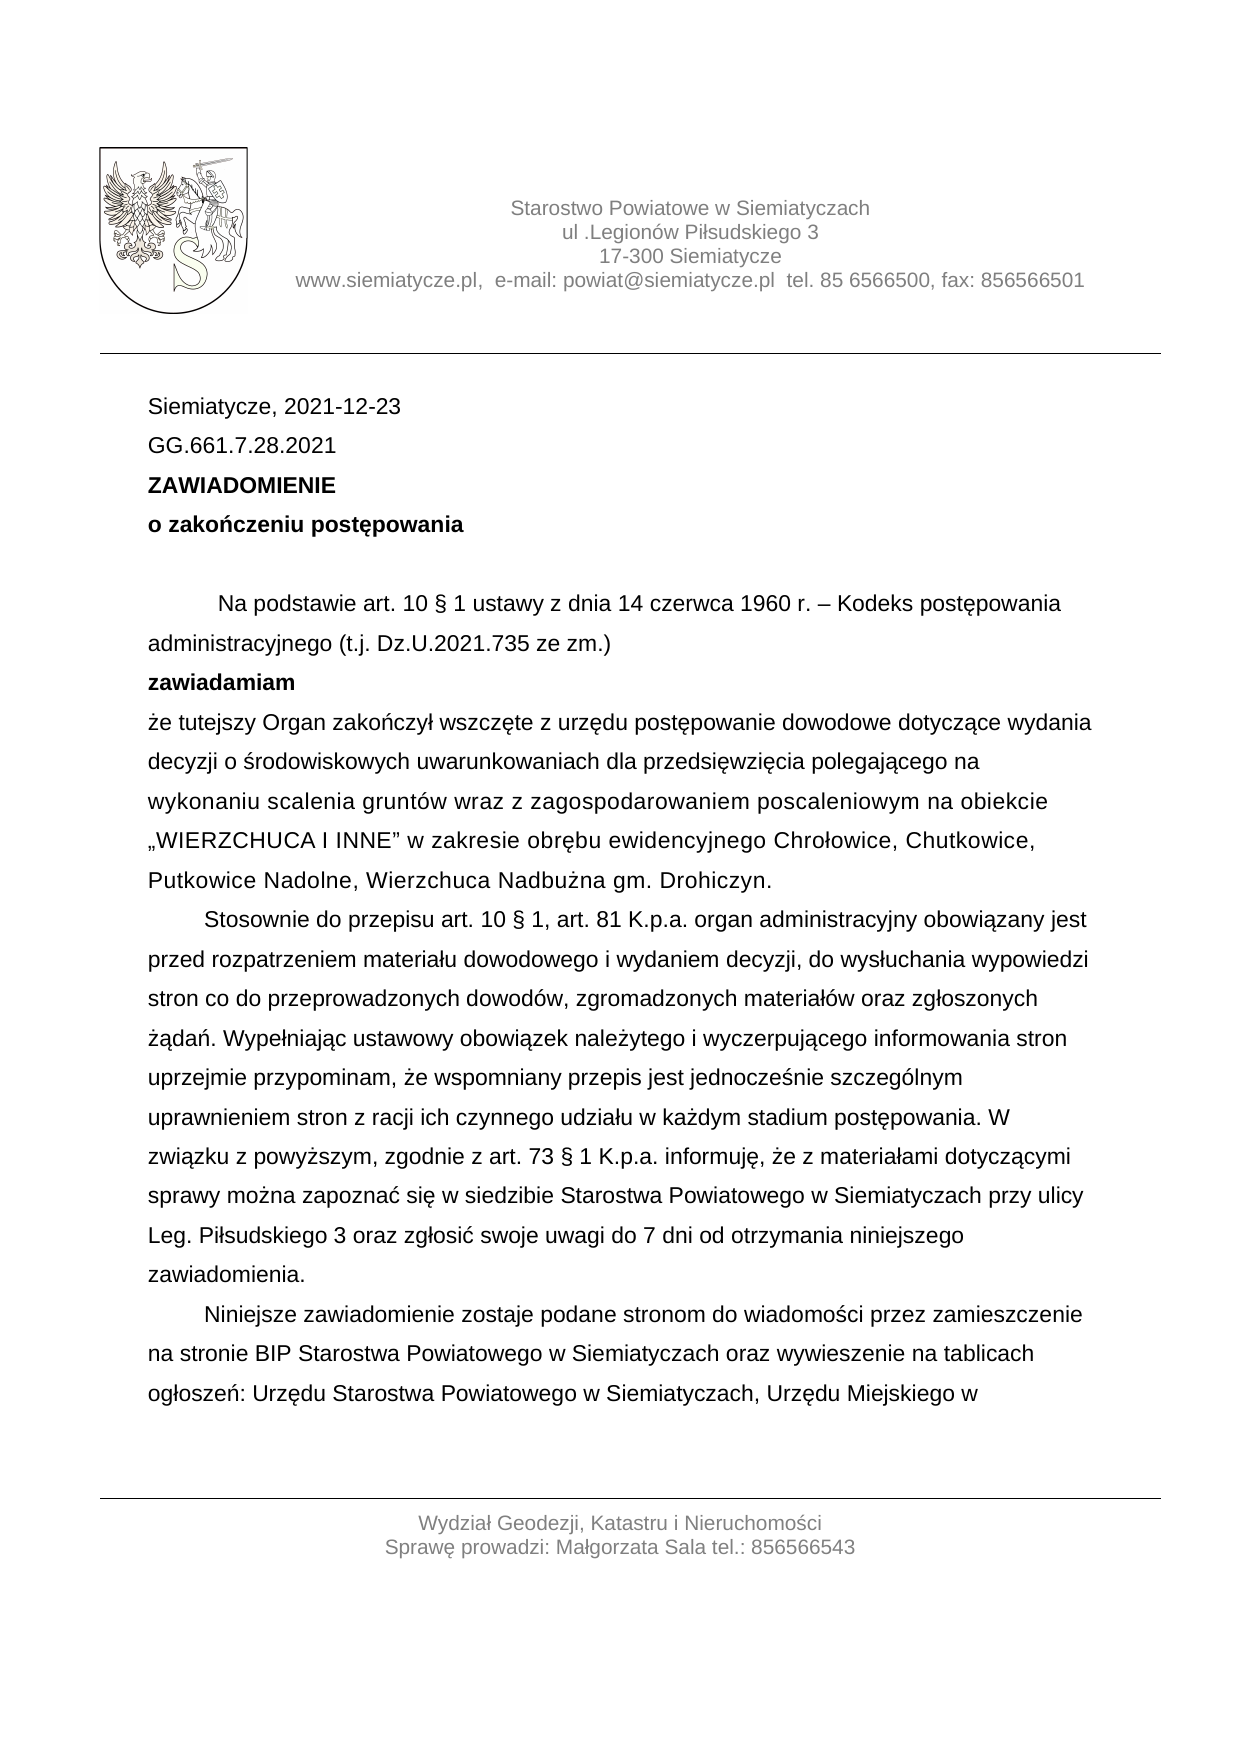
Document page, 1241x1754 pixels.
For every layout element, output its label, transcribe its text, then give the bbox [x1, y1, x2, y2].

text że tutejszy Organ zakończył wszczęte z urzędu postępowanie dowodowe dotyczące wydania decyzji o środowiskowych uwarunkowaniach dla przedsięwzięcia polegającego na wykonaniu scalenia gruntów wraz z zagospodarowaniem poscaleniowym na obiekcie „WIERZCHUCA I INNE” w zakresie obrębu ewidencyjnego Chrołowice, Chutkowice, Putkowice Nadolne, Wierzchuca Nadbużna gm. Drohiczyn. [148, 709, 1093, 893]
text Niniejsze zawiadomienie zostaje podane stronom do wiadomości przez zamieszczenie na stronie BIP Starostwa Powiatowego w Siemiatyczach oraz wywieszenie na tablicach ogłoszeń: Urzędu Starostwa Powiatowego w Siemiatyczach, Urzędu Miejskiego w [148, 1301, 1093, 1406]
text zawiadamiam [148, 669, 1093, 696]
text Stosownie do przepisu art. 10 § 1, art. 81 K.p.a. organ administracyjny obowiązany jest przed rozpatrzeniem materiału dowodowego i wydaniem decyzji, do wysłuchania wypowiedzi stron co do przeprowadzonych dowodów, zgromadzonych materiałów oraz zgłoszonych żądań. Wypełniając ustawowy obowiązek należytego i wyczerpującego informowania stron uprzejmie przypominam, że wspomniany przepis jest jednocześnie szczególnym uprawnieniem stron z racji ich czynnego udziału w każdym stadium postępowania. W związku z powyższym, zgodnie z art. 73 § 1 K.p.a. informuję, że z materiałami dotyczącymi sprawy można zapoznać się w siedzibie Starostwa Powiatowego w Siemiatyczach przy ulicy Leg. Piłsudskiego 3 oraz zgłosić swoje uwagi do 7 dni od otrzymania niniejszego zawiadomienia. [148, 906, 1093, 1288]
text GG.661.7.28.2021 [148, 432, 1093, 459]
text Na podstawie art. 10 § 1 ustawy z dnia 14 czerwca 1960 r. – Kodeks postępowania administracyjnego (t.j. Dz.U.2021.735 ze zm.) [148, 590, 1093, 656]
text ZAWIADOMIENIE [148, 472, 1093, 498]
picture [99, 147, 248, 314]
text o zakończeniu postępowania [148, 511, 1093, 538]
text Siemiatycze, 2021-12-23 [148, 393, 1093, 419]
